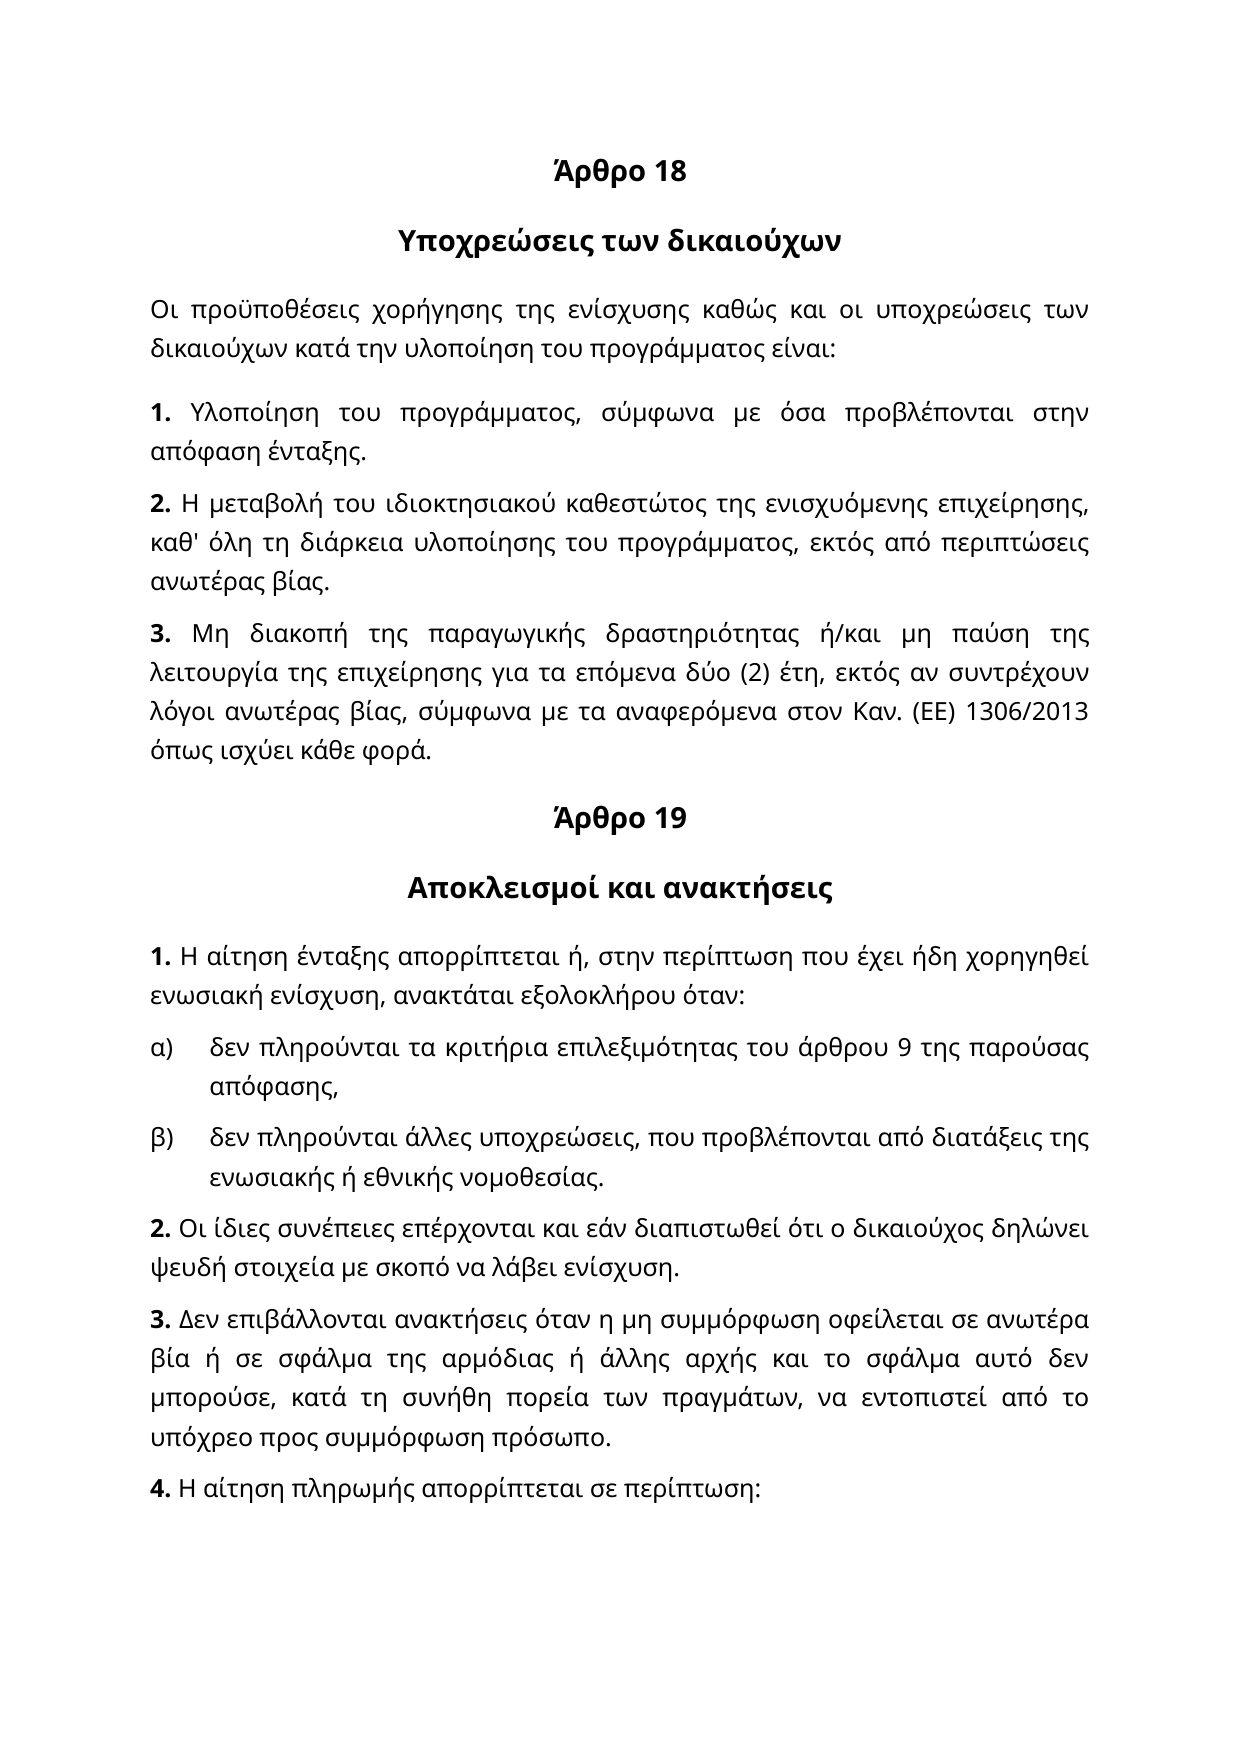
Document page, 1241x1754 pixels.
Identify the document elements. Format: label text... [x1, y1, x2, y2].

text 3. Μη διακοπή της παραγωγικής δραστηριότητας ή/και μη παύση της λειτουργία της επιχείρησης για τα επόμενα δύο (2) έτη, εκτός αν συντρέχουν λόγοι ανωτέρας βίας, σύμφωνα με τα αναφερόμενα στον Καν. (ΕΕ) 1306/2013 όπως ισχύει κάθε φορά. [150, 615, 1090, 767]
subtitle Άρθρο 19 [150, 797, 1090, 837]
list α) δεν πληρούνται τα κριτήρια επιλεξιμότητας του άρθρου 9 της παρούσας απόφασης, [150, 1029, 1090, 1102]
text 4. Η αίτηση πληρωμής απορρίπτεται σε περίπτωση: [150, 1471, 1090, 1505]
subtitle Άρθρο 18 [150, 150, 1090, 190]
text 2. Η μεταβολή του ιδιοκτησιακού καθεστώτος της ενισχυόμενης επιχείρησης, καθ' όλη τη διάρκεια υλοποίησης του προγράμματος, εκτός από περιπτώσεις ανωτέρας βίας. [150, 485, 1090, 598]
text 1. Η αίτηση ένταξης απορρίπτεται ή, στην περίπτωση που έχει ήδη χορηγηθεί ενωσιακή ενίσχυση, ανακτάται εξολοκλήρου όταν: [150, 938, 1090, 1012]
text Οι προϋποθέσεις χορήγησης της ενίσχυσης καθώς και οι υποχρεώσεις των δικαιούχων κατά την υλοποίηση του προγράμματος είναι: [150, 291, 1090, 364]
subtitle Αποκλεισμοί και ανακτήσεις [150, 868, 1090, 907]
text 2. Οι ίδιες συνέπειες επέρχονται και εάν διαπιστωθεί ότι ο δικαιούχος δηλώνει ψευδή στοιχεία με σκοπό να λάβει ενίσχυση. [150, 1211, 1090, 1284]
text 1. Υλοποίηση του προγράμματος, σύμφωνα με όσα προβλέπονται στην απόφαση ένταξης. [150, 394, 1090, 468]
list β) δεν πληρούνται άλλες υποχρεώσεις, που προβλέπονται από διατάξεις της ενωσιακής ή εθνικής νομοθεσίας. [150, 1120, 1090, 1193]
text 3. Δεν επιβάλλονται ανακτήσεις όταν η μη συμμόρφωση οφείλεται σε ανωτέρα βία ή σε σφάλμα της αρμόδιας ή άλλης αρχής και το σφάλμα αυτό δεν μπορούσε, κατά τη συνήθη πορεία των πραγμάτων, να εντοπιστεί από το υπόχρεο προς συμμόρφωση πρόσωπο. [150, 1302, 1090, 1453]
subtitle Υποχρεώσεις των δικαιούχων [150, 221, 1090, 260]
